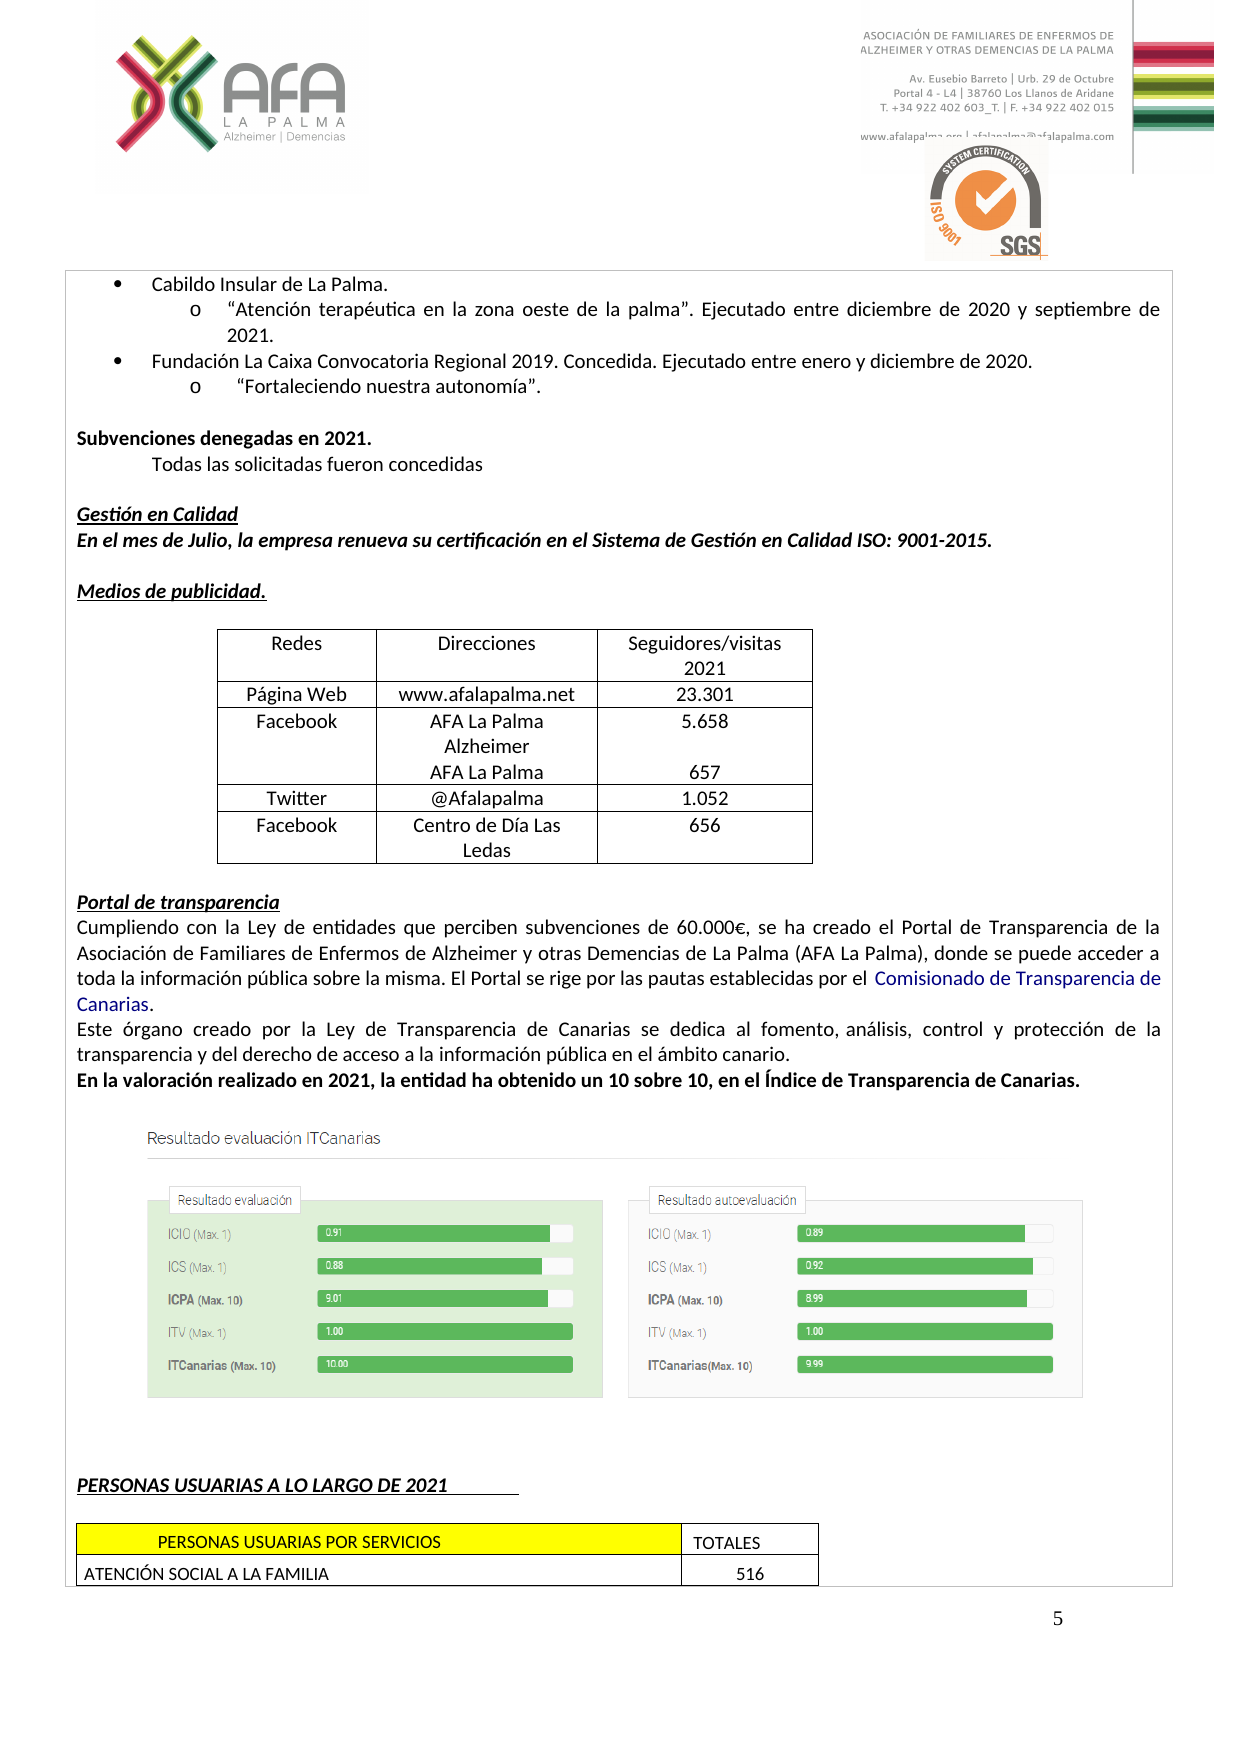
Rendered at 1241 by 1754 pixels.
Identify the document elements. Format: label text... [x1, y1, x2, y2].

table_header Direcciones [377, 630, 597, 681]
table_cell 23.301 [598, 682, 812, 707]
table_cell 516 [682, 1555, 818, 1584]
table_cell AFA La Palma Alzheimer AFA La Palma [377, 708, 597, 784]
table_cell 656 [598, 812, 812, 863]
table_header PERSONAS USUARIAS POR SERVICIOS [77, 1524, 681, 1554]
table_cell 5.658 657 [598, 708, 812, 784]
table_cell ATENCIÓN SOCIAL A LA FAMILIA [77, 1555, 681, 1584]
table_cell 1.052 [598, 785, 812, 811]
table_header Seguidores/visitas 2021 [598, 630, 812, 681]
table_cell Página Web [218, 682, 376, 707]
table_header TOTALES [682, 1524, 818, 1554]
table_header AFA LA PALMA tiene como objetivo primordial trabajar para las personas afectadas por demencia de la isla de La Palma y sus familias. El colectivo al que ha dirigido su acción AFA LA PALMA a lo largo del año 2021 ha sido el formado por las personas afectadas por demencia y Deterioro Cognitivo, y sus familias, en el ámbito insular. Este año ha tocado continuar conviviendo con prudencia con la CIVID19, manteniendo protocolos y adaptándolos a los requerimientos de cada etapa, para proteger a las personas usuarias, tanto en sus domicilios como en los servicios grupales del Centro de Dia y de las Unidades de Atención Terapéutica. Además de ser testigo y parte de la erupción volcánica del Cumbre Nueva el 19 de Septiembre de 2021. Situación, a la que la entidad se adaptó apostando por ser ese apoyo para las familias, facilitando la atención y la normalidad, dentro de una situación sobrecogedora y descarnada. Prueba de ello es el documento adjunto a esta memoria que refleja las actuaciones desarrolladas a partir de ese momento y hasta que finaliza el año 2021. Servicios prestados en 2021 Servicio de Atención Social a la Familia. Servicio prestado por dos trabajadores sociales, cuya función es la valoración de la situación sociosanitaria de la familia, coordinación y derivación a los recursos y servicios tanto internos como externos, realizando la intervención social a lo largo de todo el tiempo que permanezcan como usuarias de AFA La Palma. De este servicio se han beneficiado un total de 255 familias, compuestas por 255 personas cuidadoras y 261 personas con Demencia, DCL, o DCAE. (117 altas y 20 bajas). Por lo que el total de su intervención benefició a 516 personas. Dentro de este servicio se contempla el de Información y Orientación, que es el que atiende la demanda de información sobre los servicios que presta la entidad, tanto a familias del colectivo de atención, como a otros. Se ha acercado el tratamiento terapéutico a los entornos cercanos de las familias, al contar con las Unidades de Atención Terapéutica y de Respiro Familiar, donde la aplicación de Tratamiento No farmacológico permitió mantener capacidades cognitivas, físicas y funcionales de las personas usuarias con algún tipo de Demencia o Deterioro Cognitivo Leve. A la vez que se un recurso facilitador del descanso estable para las personas cuidadoras. Se contó con dos Unidades Terapéuticas Comarcales 1.-En la zona este en el municipio de Las Ledas y ubicada en la Planta 1 del Centro de Día de Las Ledas (UTC Las Ledas) 2.-En la zona Oeste, en el municipio de Los Llanos de Aridane, la UTC desarrollo su actividad entre los meses de enero a agosto en la sede de la Asociación Cultural de Mayores Las Camelias (UTC Las Camelias). A partir del 1 de Septiembre la UTC se trasladará a la planta 0, del Centro SocioCultural de Argual, pasando a denominarse a partir de ese momento UTC Los Llanos. En el municipio de El Paso, en la Asociación de la Tercera Edad Axerjo, también se ofreció esta atención desde la de la UT El Paso, que desarrolló su actividad entre los meses de enero a septiembre. Mes en el que cesa su actividad, con motivo de la erupción volcánica del 19 de septiembre y la necesidad del local municipal, para almacenaje de donaciones y otros materiales. Las personas usuarias de la misma, pasaron a ser atendidas en la UTC Los Llanos hasta finalizar 2021. Las Unidades contaron con la intervención de los servicios de fisioterapia (tablas de gerongymnasia) y logopedia (comunicación y deglución). Se utilizaron medios alternativos de la comunicación como tableros, pictogramas, aplicaciones digitales, tablets, auriculares, altavoces, etc.). Las personas usuarias con algún tipo de Demencia o DCL de las Unidades, sumó un total de 46, a las que se añadirían sus 43 personas cuidadoras, también beneficiarias del funcionamiento de este servicio. Por lo que el total de personas beneficiarias de las mismas ascendió a 89. Para las Personas Mayores con Deterioro Cognitivo Asociado a la Edad, se ofreció Atención Terapéutica en la UT de El Paso, en la zona oeste y en la UT Josana en la zona este, San José, Breña Baja. Con el objetivo de favorecer su autonomía personal con la puesta a punto de sus capacidades cognitivas y físicas. Contabilizando a 39 personas usuarias. Se ha continuado con la gestión de las 15 Plazas de estancia diurna, en el Centro de Día de Las Ledas. Durante el año 2021 se atendieron a 19 personas usuarias y con 5 altas y 4 bajas. En el mismo se ha ofrecido tratamiento de psicoestimulación cognitiva, atención individualizada y grupal de fisioterapia, servicio de comedor y de transporte, musicoterapia, logopedia y Huertoterapia. Servicio de Atención Especializado en el Hogar, llega a la totalidad de los municipios de la isla de La Palma, ofreciendo descanso, asesoramiento y orientación a la familia, y atención personalizada, adaptada a las necesidades de la persona usaría. Dentro de esta atención, se ofrecieron los siguientes servicios: Servicio de Promoción de Autonomía Personal. Los usuarios de este servicio son derivados desde el Excmo. Cabildo Insular de La Palma. Se atendió a un total de 35 personas usuarios/as. Las salidas no se llevaron a cabo como medida de prevención frente a la COVIC 19. Prestación Vinculada al Servicio. Servicio contratado de forma privada con la familia. Donde se ofrece estimulación cognitiva, atención asistencial, actividades de promoción de autonomía personal. Etc. El total de personas usuarias ascendió a 66. -Destacar la gestión de las 17 plazas del SAD de Personas Dependientes del municipio de Breña Baja, proyecto piloto desde la DG de Discapacidad y Dependencia del Gobierno de Canarias, para ofrecer este servicio desde el sistema público de Servicios Sociales de Base. Y del que se beneficiaron un total de 16 personas. -Atención en domicilio a personas usuarias que no se encontraban dentro del resto de los servicios anteriores y que recibieron principalmente Atención Asistencial y Estimulación Cognitiva. A nivel interno denominado Servicio de Horas Verdes. Y que llegó a 13 personas de diversos municipios de la isla. El total de personas atendidas en el SAEH, ascendería a 130 personas. Servicio de Fisioterapia, cuya labor se ha concretado a lo largo del año en las siguientes intervenciones: Tratamiento de Fisioterapia, pautas a profesionales, elaborar tablas de gerontogimnasia individuales y grupales, recomendaciones y asesoramiento a familiares y/o personas cuidadoras. Su trabajo llegó a un total de 177 personas. El servicio vió incrementado su personal con la contratación de una profesional a partir del mes de marzo. Servicio de Atención Psicológica. Este servicio engloba no sólo a la persona usuaria, sino también a sus familiares y cuidadores siendo el total de personas usuarias 516. Este servicio anual, contó con una nueva profesional, a partir del mes de junio. Servicio de Logopedia. De este servicio se han benficiado 79 personas, de forma directa. La profesional del mismo, es la responsable del programa de Adaptación de los sistemas alternativos de la comunicación (tableros, pictogramas, etc. y aplicaciones móviles (Tablets y teléfonos móviles), ante el deterioro irreversible del lenguaje.) Este servicio ofreció Tratamiento de logopedia, pautas a profesionales, recomendaciones y asesoramiento a familiares y/o personas cuidadoras. Personas beneficiarias a lo largo del año, 79. Formación Formación Interna: Se ha realizado formación Interna para la inducción al puesto de trabajo, imprescindible para el desarrollo de los diferentes servicios y atención de calidad, se ha convertido en una premisa prioritaria para la entidad. Dotar de herramientas a los profesionales, garantizará contar con recursos para aplicar con éxito los planes de intervención, además de ofrecerles seguridad. En el transcurso del año 2021 se contrataron a 15 nuevos profesionales, que recibieron formación interna al comenzar el puesto de trabajo, ya que no habían tenido ninguna formación con la Asociación en anteriores convenios/proyectos/servicios. Formación Externa: Impartida a lo largo de una semana en el mes de enero a 15 alumnos/a del programa de formación del alumnado del PFAE GJ «Villa de Mazo, Calidad Sociosanitaria». Servicio Consultoría Externa: Destinado a entidades públicas y privadas que lo soliciten (ej. Diseño equipamiento y gestión centros especializados, en puesta en marcha de servicios donde haya usuarios con demencia, buenas prácticas, etc.). Sería el Cabildo de La Palma, la entidad pública que requirió de este servicio único en la isla, y que permite beneficiar a un mayor número de personas afectadas por Demencia o DCL para trabajar en la adecuación y distribución del espacio y del equipamiento, de la Residencia y el Centro de Día Insular de Personas con Demencia (Centro Sociosanitario). Actividades en las que ha participado la Asociación: No se realizaron como medida de prevención ante la pandemia de la COVID19 Pertenencia a Otras Entidades Sociales y Foros de trabajo La Entidad ha seguido manteniendo su pertenencia a la Confederación Española de Asociaciones de Familiares de Enfermos de Alzheimer y otras Demencias, y de la Federación Canaria de Asociaciones de Familiares de Enfermos de Alzheimer y otras Demencias de la Comunidad Canaria. En 2021, acuerda dejar de pertenecer a la Plataforma Palmera de Atención Integral a la Discapacidad, por entender que se había puesto fin a un ciclo, debido principalmente a que el colectivo que conforma AFA La Palma, presenta características y necesidades específicas y distintas, a las del Colectivo de Discapacidad, al que va dirigida la acción de la Plataforma. A partir de este año 2021, la entidad pasará a ser miembro del Pleno del Consejo de Servicios Sociales de la isla de La Palma, como representante del colectivo afectado por Demencia. Captación de fondos Propios: En 2021 las empresas socialmente responsables continuaron colaborando con la Asociación, habiéndose producido 1 nueva incorporación. Además de contar con las cuotas de socios usuarios y colaboradores, y con los donativos de particulares y empresas. La venta de Lotería de Navidad para del 22 de diciembre. Dejaron de realizarse actividades habituales, por la Pandemia. (Día Mundial del Alzheimer, Cena Solidaria…) Fuentes De Financiación Externas De La Entidad A Lo Largo De 2021. Subvenciones solicitadas en 2021 y situación. Se han cumplimentado 12 solicitudes de subvención y ayudas económicas, para llevar a cabo los proyectos de la entidad, de las mismas se concedieron las 12 solicitudes. Fueron 13 las subvenciones concedidas, ya que el Ayto. de El Paso, concedió una subvención nominativa a la entidad. Cabildo Insular de La Palma. Concedidas. Servicio de promoción de la autonomía personal. Convenio de Gestión. Atención Integral a Personas con Alzheimer y Demencia. Consejería de Derechos Sociales, Igualdad, Diversidad y Juventud del Gobierno de Canarias IRPF solicitado en 2021 con cargo al IRPF 2020 (concedida) IRPF solicitado en 2021 con cargo al IRPF 2021. (resolución y plazo de ejecución en 2022) Dirección General de Dependencia y Discapacidad del Gobierno de Canarias. Concedida. “Integración Social. SPAP: Fisioterapia Vs Logopedia”. Ayuntamiento de Breña Baja. Concedidas. Son convenios de Gestión. “Centro de Día de Las Ledas”. “SAD Personas Dependientes” Ayuntamiento de Los Llanos. Concedida. “Atención Especializada para el colectivo afectado por Demencia en Los Llanos”. Vicepresidencia del Gobierno de Canarias. “Gastos de personal y adquisición de materiales”. subvención nominativa del Ayto. de El Paso, Gastos corrientes y de mantenimiento de la Asociación. Fundación DISA. Concedida. (ejecución en 2022) Tecnologías de Apoyo: Comunicación y Deglución en Demencias Fundación CajaCanarias. Concedida. (ejecución en 2022) Respiro Familiar: UTC para personas con Demencia en La Palma Fundación La Caixa convocatoria Regional. Concedida. (ejecución en 2022) Huertoterapia en Las Ledas Subvenciones solicitadas y concedidas en 2020 y en ejecución durante el año 2021. Servicio Canario de Empleo, ISAL 2020. Ejecutado entre octubre de 2020 y junio de 2021. “+ CERCANOS” Cabildo Insular de La Palma. “Atención terapéutica en la zona oeste de la palma”. Ejecutado entre diciembre de 2020 y septiembre de 2021. Fundación La Caixa Convocatoria Regional 2019. Concedida. Ejecutado entre enero y diciembre de 2020. “Fortaleciendo nuestra autonomía”. Subvenciones denegadas en 2021. Todas las solicitadas fueron concedidas Gestión en Calidad En el mes de Julio, la empresa renueva su certificación en el Sistema de Gestión en Calidad ISO: 9001-2015. Medios de publicidad. Portal de transparencia Cumpliendo con la Ley de entidades que perciben subvenciones de 60.000€, se ha creado el Portal de Transparencia de la Asociación de Familiares de Enfermos de Alzheimer y otras Demencias de La Palma (AFA La Palma), donde se puede acceder a toda la información pública sobre la misma. El Portal se rige por las pautas establecidas por el Comisionado de Transparencia de Canarias. Este órgano creado por la Ley de Transparencia de Canarias se dedica al fomento, análisis, control y protección de la transparencia y del derecho de acceso a la información pública en el ámbito canario. En la valoración realizado en 2021, la entidad ha obtenido un 10 sobre 10, en el Índice de Transparencia de Canarias. PERSONAS USUARIAS A LO LARGO DE 2021 GRADO DE SATISFACCIÓN DE LAS PERSONAS USUARIAS DE LOS SERVICIOS [66, 271, 1172, 1586]
table_cell @Afalapalma [377, 785, 597, 811]
table_cell Facebook [218, 812, 376, 863]
table_header Redes [218, 630, 376, 681]
table_cell Twitter [218, 785, 376, 811]
table_cell Centro de Día Las Ledas [377, 812, 597, 863]
table_cell Facebook [218, 708, 376, 784]
table_cell www.afalapalma.net [377, 682, 597, 707]
